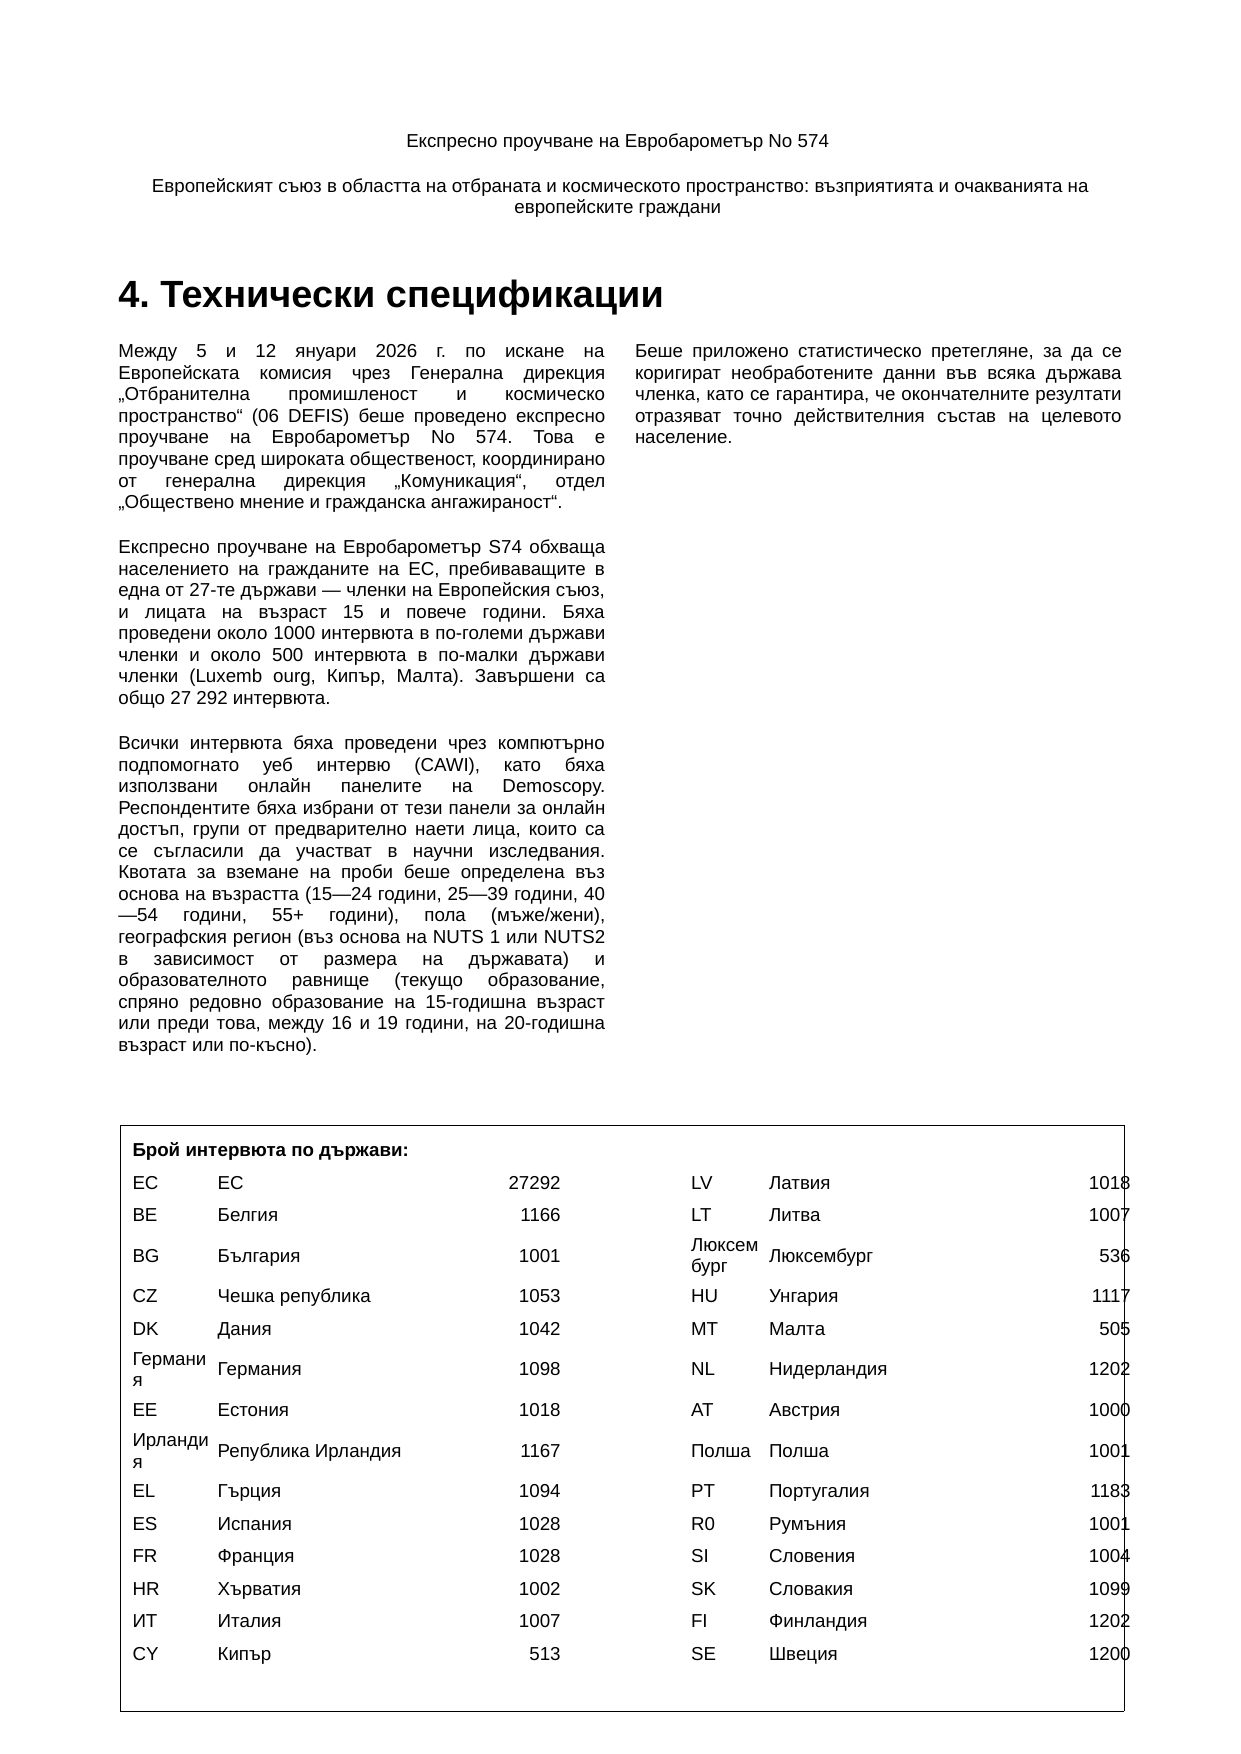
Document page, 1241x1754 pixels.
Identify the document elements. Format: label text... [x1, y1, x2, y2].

table_cell 1007 [972, 1199, 1124, 1231]
table_cell Република Ирландия [215, 1426, 420, 1475]
table_cell Унгария [766, 1280, 972, 1312]
table_cell 1053 [420, 1280, 563, 1312]
table_cell 1002 [420, 1572, 563, 1604]
table_cell 1094 [420, 1475, 563, 1507]
table_cell [563, 1540, 688, 1572]
table_cell R0 [688, 1507, 766, 1540]
table_cell 1018 [420, 1394, 563, 1426]
table_cell Хърватия [215, 1572, 420, 1604]
table_cell Словения [766, 1540, 972, 1572]
table_cell 1098 [420, 1345, 563, 1393]
text Между 5 и 12 януари 2026 г. по искане на Европейската комисия чрез Генерална дирекция „Отбранителна промишленост и космическо пространство“ (06 DEFIS) беше проведено експресно проучване на Евробарометър No 574. Това е проучване сред широката общественост, координирано от генерална дирекция „Комуникация“, отдел „Обществено мнение и гражданска ангажираност“. [118, 340, 605, 513]
table_cell 1167 [420, 1426, 563, 1475]
table_cell Германия [129, 1345, 214, 1393]
table_cell 1099 [972, 1572, 1124, 1604]
table_cell 1183 [972, 1475, 1124, 1507]
table_cell Австрия [766, 1394, 972, 1426]
table_cell SK [688, 1572, 766, 1604]
table_cell 1004 [972, 1540, 1124, 1572]
table_cell [563, 1475, 688, 1507]
table_cell 1001 [972, 1507, 1124, 1540]
subtitle 4. Технически спецификации [118, 272, 1122, 316]
table_cell 1028 [420, 1540, 563, 1572]
table_cell 1018 [972, 1166, 1124, 1198]
table_cell Ирландия [129, 1426, 214, 1475]
table_cell [563, 1345, 688, 1393]
table_cell 513 [420, 1637, 563, 1669]
table_cell [563, 1605, 688, 1637]
table_cell Финландия [766, 1605, 972, 1637]
table_cell Франция [215, 1540, 420, 1572]
table_cell Дания [215, 1312, 420, 1344]
table_cell 1007 [420, 1605, 563, 1637]
table_cell Румъния [766, 1507, 972, 1540]
table_cell LT [688, 1199, 766, 1231]
table_cell 1202 [972, 1605, 1124, 1637]
table_cell [563, 1280, 688, 1312]
table_cell Гърция [215, 1475, 420, 1507]
table_cell PT [688, 1475, 766, 1507]
table_cell 1042 [420, 1312, 563, 1344]
table_cell Полша [688, 1426, 766, 1475]
table_cell Латвия [766, 1166, 972, 1198]
table_cell Естония [215, 1394, 420, 1426]
table_cell 1001 [420, 1231, 563, 1280]
table_cell CZ [129, 1280, 214, 1312]
table_cell Малта [766, 1312, 972, 1344]
table_cell 1117 [972, 1280, 1124, 1312]
table_cell България [215, 1231, 420, 1280]
table_cell [563, 1199, 688, 1231]
text Всички интервюта бяха проведени чрез компютърно подпомогнато уеб интервю (CAWI), като бяха използвани онлайн панелите на Demoscopy. Респондентите бяха избрани от тези панели за онлайн достъп, групи от предварително наети лица, които са се съгласили да участват в научни изследвания. Квотата за вземане на проби беше определена въз основа на възрастта (15—24 години, 25—39 години, 40—54 години, 55+ години), пола (мъже/жени), географския регион (въз основа на NUTS 1 или NUTS2 в зависимост от размера на държавата) и образователното равнище (текущо образование, спряно редовно образование на 15-годишна възраст или преди това, между 16 и 19 години, на 20-годишна възраст или по-късно). [118, 732, 605, 1055]
table_cell Литва [766, 1199, 972, 1231]
table_cell ЕС [129, 1166, 214, 1198]
table_cell ЕС [215, 1166, 420, 1198]
table_cell DK [129, 1312, 214, 1344]
table_cell EL [129, 1475, 214, 1507]
table_cell SI [688, 1540, 766, 1572]
table_cell Полша [766, 1426, 972, 1475]
table_cell Испания [215, 1507, 420, 1540]
table_cell [563, 1572, 688, 1604]
text Експресно проучване на Евробарометър S74 обхваща населението на гражданите на ЕС, пребиваващите в една от 27-те държави — членки на Европейския съюз, и лицата на възраст 15 и повече години. Бяха проведени около 1000 интервюта в по-големи държави членки и около 500 интервюта в по-малки държави членки (Luxemb ourg, Кипър, Малта). Завършени са общо 27 292 интервюта. [118, 536, 605, 708]
table_cell [563, 1394, 688, 1426]
table_header Брой интервюта по държави: [129, 1134, 1124, 1166]
table_cell [563, 1507, 688, 1540]
table_cell CY [129, 1637, 214, 1669]
table_cell SE [688, 1637, 766, 1669]
table_cell [563, 1231, 688, 1280]
table_cell [563, 1166, 688, 1198]
table_cell 1001 [972, 1426, 1124, 1475]
table_cell ES [129, 1507, 214, 1540]
table_cell Кипър [215, 1637, 420, 1669]
table_cell Италия [215, 1605, 420, 1637]
table_cell [563, 1426, 688, 1475]
table_cell 1166 [420, 1199, 563, 1231]
table_cell BG [129, 1231, 214, 1280]
table_cell EE [129, 1394, 214, 1426]
table_cell Швеция [766, 1637, 972, 1669]
table_cell HR [129, 1572, 214, 1604]
table_cell Нидерландия [766, 1345, 972, 1393]
table_cell Люксембург [766, 1231, 972, 1280]
table_cell FR [129, 1540, 214, 1572]
table_cell [563, 1637, 688, 1669]
table_cell 1202 [972, 1345, 1124, 1393]
table_cell AT [688, 1394, 766, 1426]
table_cell MT [688, 1312, 766, 1344]
table_cell BE [129, 1199, 214, 1231]
text Беше приложено статистическо претегляне, за да се коригират необработените данни във всяка държава членка, като се гарантира, че окончателните резултати отразяват точно действителния състав на целевото население. [121, 1126, 1124, 1711]
table_cell 27292 [420, 1166, 563, 1198]
table_cell 1028 [420, 1507, 563, 1540]
table_cell 1000 [972, 1394, 1124, 1426]
table_cell Португалия [766, 1475, 972, 1507]
table_cell FI [688, 1605, 766, 1637]
table_cell Словакия [766, 1572, 972, 1604]
table_cell 536 [972, 1231, 1124, 1280]
table_cell HU [688, 1280, 766, 1312]
table_cell 1200 [972, 1637, 1124, 1669]
table_cell ИТ [129, 1605, 214, 1637]
table_cell LV [688, 1166, 766, 1198]
table_cell 505 [972, 1312, 1124, 1344]
table_cell Чешка република [215, 1280, 420, 1312]
text Беше приложено статистическо претегляне, за да се коригират необработените данни във всяка държава членка, като се гарантира, че окончателните резултати отразяват точно действителния състав на целевото население. [635, 340, 1122, 448]
table_cell NL [688, 1345, 766, 1393]
table_cell Белгия [215, 1199, 420, 1231]
table_cell Люксембург [688, 1231, 766, 1280]
table_cell [563, 1312, 688, 1344]
table_cell Германия [215, 1345, 420, 1393]
